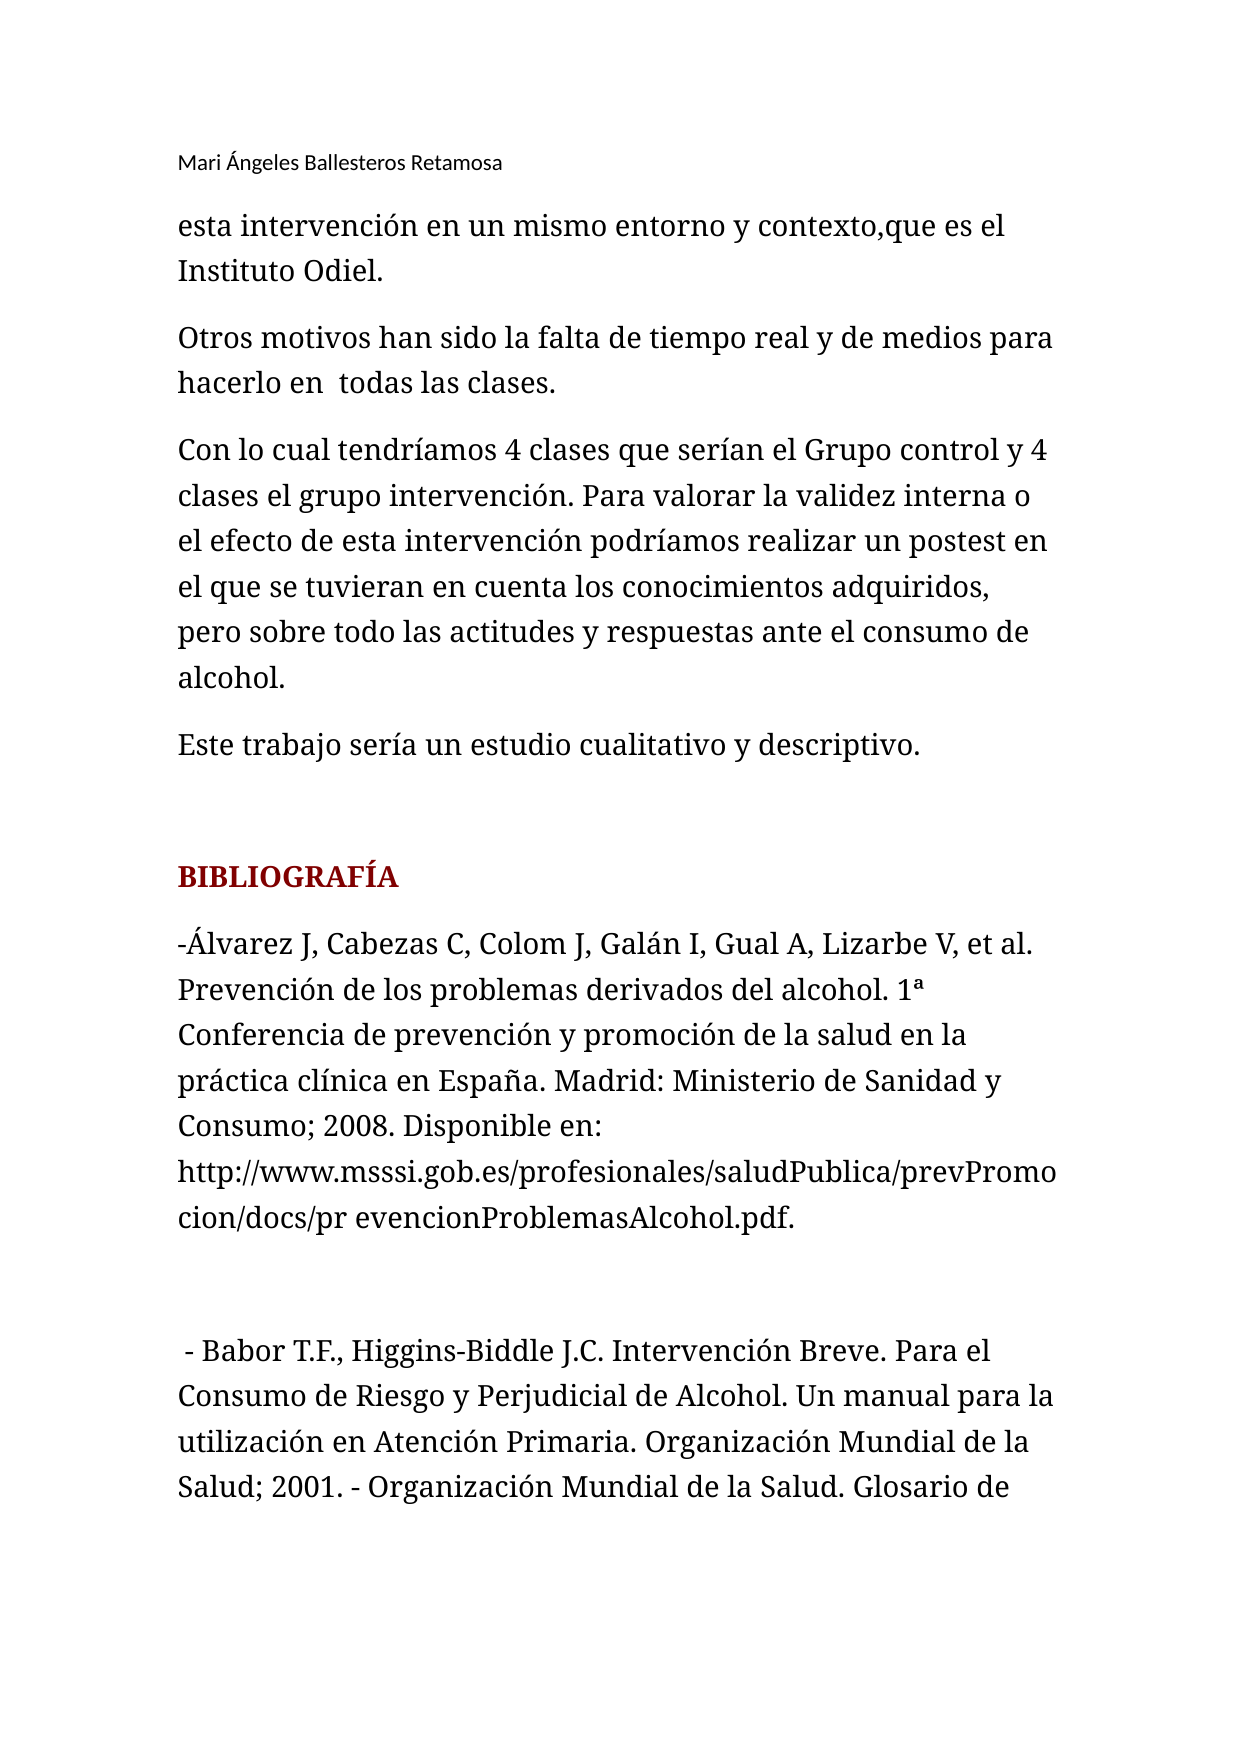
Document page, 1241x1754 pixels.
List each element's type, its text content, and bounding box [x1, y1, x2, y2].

text Este trabajo sería un estudio cualitativo y descriptivo. [177, 724, 1063, 763]
text Otros motivos han sido la falta de tiempo real y de medios para hacerlo en todas las clases. [177, 317, 1063, 402]
text Con lo cual tendríamos 4 clases que serían el Grupo control y 4 clases el grupo intervención. Para valorar la validez interna o el efecto de esta intervención podríamos realizar un postest en el que se tuvieran en cuenta los conocimientos adquiridos, pero sobre todo las actitudes y respuestas ante el consumo de alcohol. [177, 429, 1063, 697]
text esta intervención en un mismo entorno y contexto,que es el Instituto Odiel. [177, 205, 1063, 290]
text -Álvarez J, Cabezas C, Colom J, Galán I, Gual A, Lizarbe V, et al. Prevención de los problemas derivados del alcohol. 1ª Conferencia de prevención y promoción de la salud en la práctica clínica en España. Madrid: Ministerio de Sanidad y Consumo; 2008. Disponible en: http://www.msssi.gob.es/profesionales/saludPublica/prevPromocion/docs/pr evencionProblemasAlcohol.pdf. [177, 923, 1063, 1237]
text BIBLIOGRAFÍA [177, 857, 1063, 896]
text - Babor T.F., Higgins-Biddle J.C. Intervención Breve. Para el Consumo de Riesgo y Perjudicial de Alcohol. Un manual para la utilización en Atención Primaria. Organización Mundial de la Salud; 2001. - Organización Mundial de la Salud. Glosario de [177, 1330, 1063, 1506]
